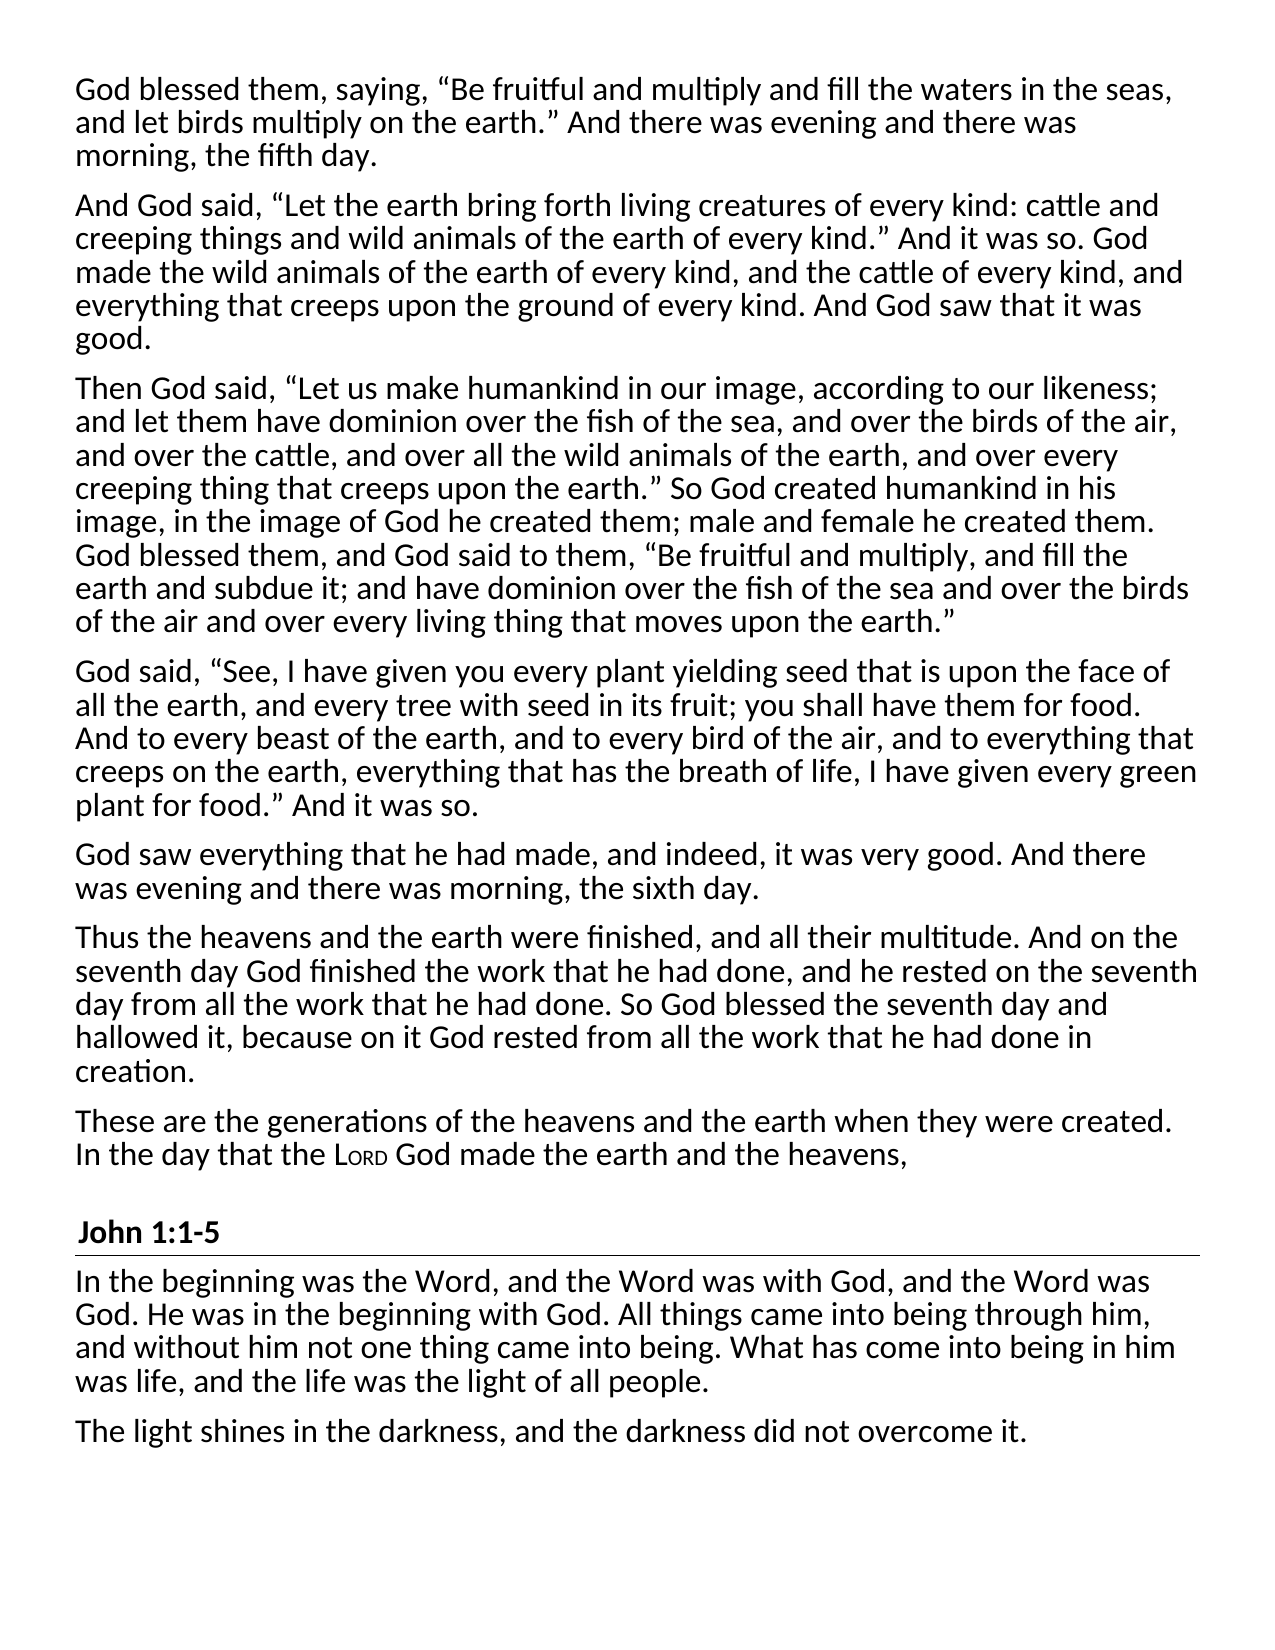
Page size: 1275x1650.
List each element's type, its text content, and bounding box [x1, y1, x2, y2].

text Then God said, “Let us make humankind in our image, according to our likeness; and let them have dominion over the fish of the sea, and over the birds of the air, and over the cattle, and over all the wild animals of the earth, and over every creeping thing that creeps upon the earth.” So God created humankind in his image, in the image of God he created them; male and female he created them. God blessed them, and God said to them, “Be fruitful and multiply, and fill the earth and subdue it; and have dominion over the fish of the sea and over the birds of the air and over every living thing that moves upon the earth.” [75, 374, 1200, 641]
text These are the generations of the heavens and the earth when they were created. In the day that the Lord God made the earth and the heavens, [75, 1107, 1200, 1174]
subtitle John 1:1-5 [75, 1215, 1200, 1255]
text God said, “See, I have given you every plant yielding seed that is upon the face of all the earth, and every tree with seed in its fruit; you shall have them for food. And to every beast of the earth, and to every bird of the air, and to everything that creeps on the earth, everything that has the breath of life, I have given every green plant for food.” And it was so. [75, 658, 1200, 824]
text In the beginning was the Word, and the Word was with God, and the Word was God. He was in the beginning with God. All things came into being through him, and without him not one thing came into being. What has come into being in him was life, and the life was the light of all people. [75, 1267, 1200, 1401]
text And God said, “Let the earth bring forth living creatures of every kind: cattle and creeping things and wild animals of the earth of every kind.” And it was so. God made the wild animals of the earth of every kind, and the cattle of every kind, and everything that creeps upon the ground of every kind. And God saw that it was good. [75, 191, 1200, 358]
text Thus the heavens and the earth were finished, and all their multitude. And on the seventh day God finished the work that he had done, and he rested on the seventh day from all the work that he had done. So God blessed the seventh day and hallowed it, because on it God rested from all the work that he had done in creation. [75, 924, 1200, 1091]
text God saw everything that he had made, and indeed, it was very good. And there was evening and there was morning, the sixth day. [75, 841, 1200, 907]
text God blessed them, saying, “Be fruitful and multiply and fill the waters in the seas, and let birds multiply on the earth.” And there was evening and there was morning, the fifth day. [75, 75, 1200, 175]
text The light shines in the darkness, and the darkness did not overcome it. [75, 1417, 1200, 1450]
